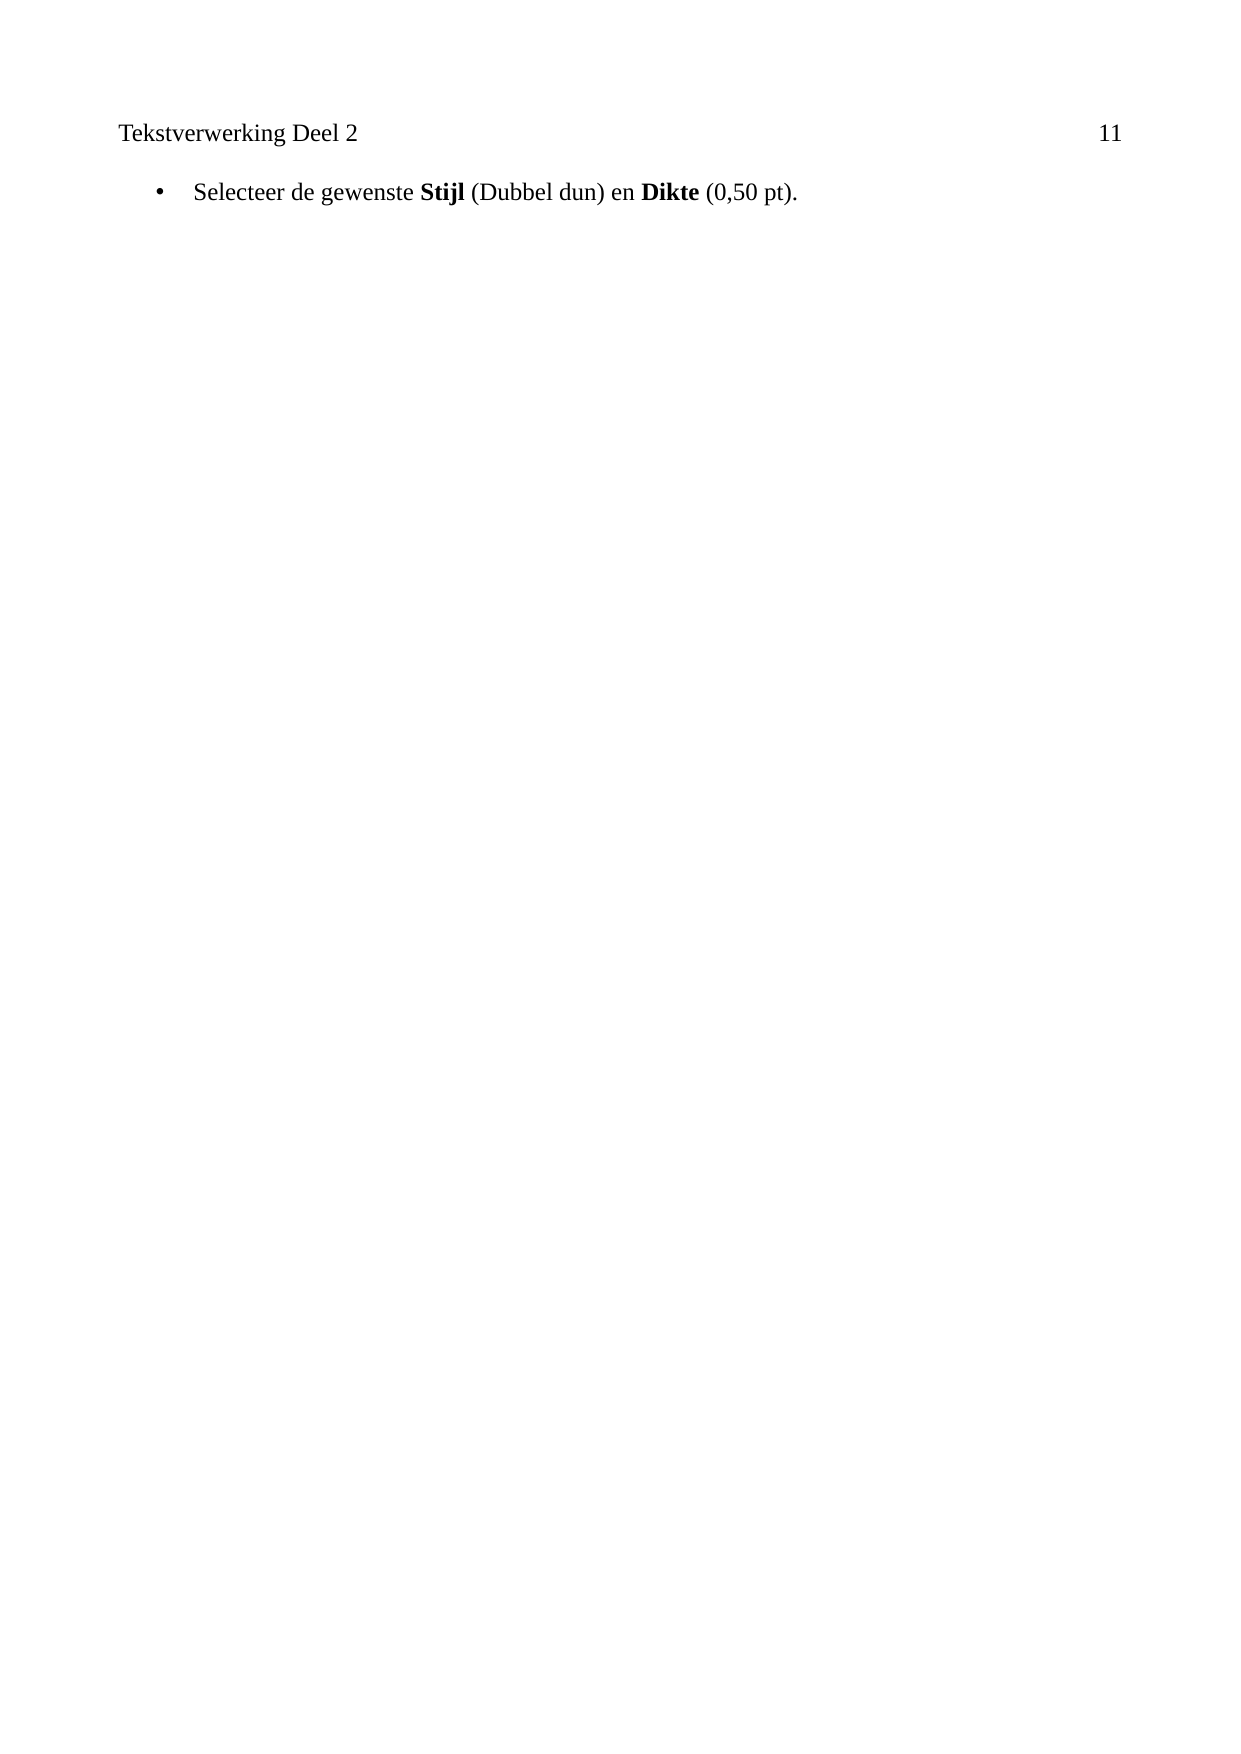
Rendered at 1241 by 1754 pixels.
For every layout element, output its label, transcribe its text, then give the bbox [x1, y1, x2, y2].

list Selecteer de gewenste Stijl (Dubbel dun) en Dikte (0,50 pt). [156, 177, 1122, 206]
